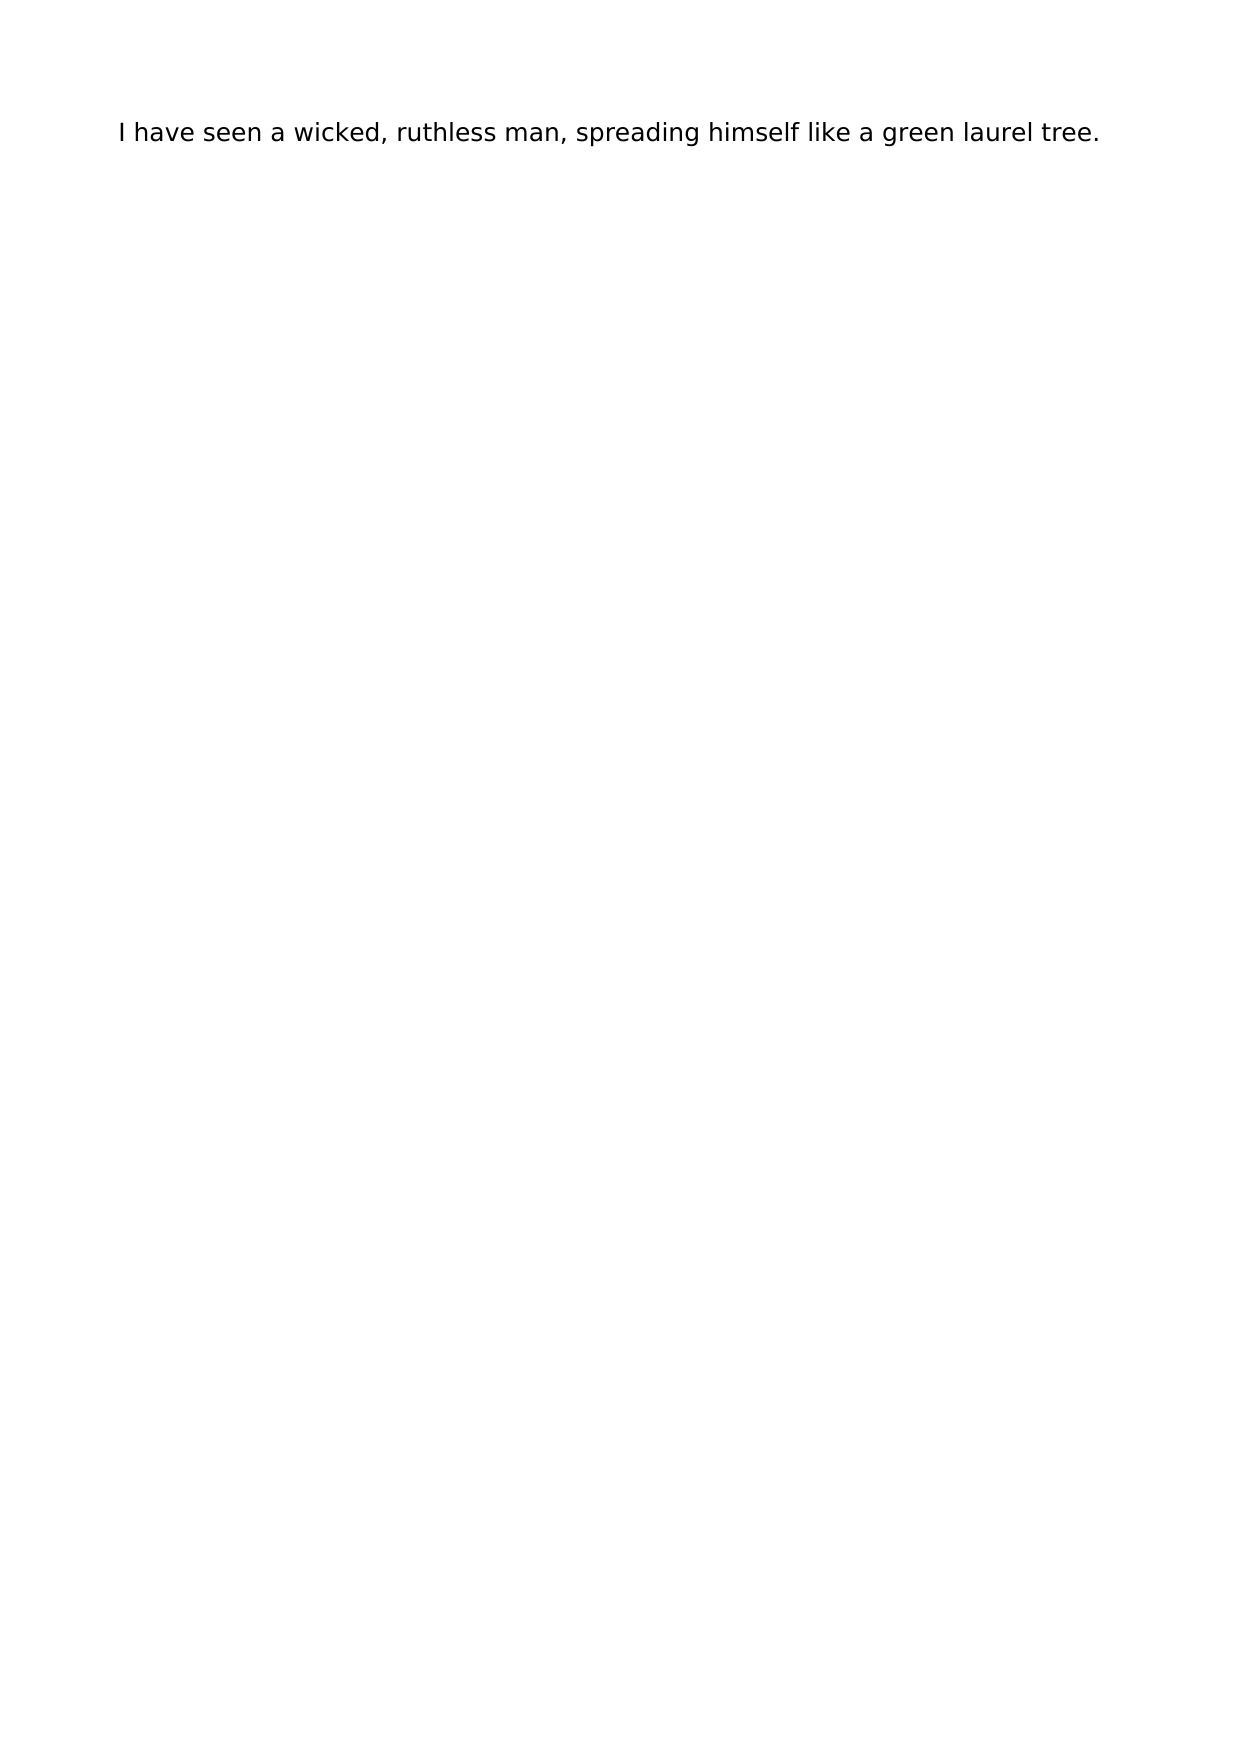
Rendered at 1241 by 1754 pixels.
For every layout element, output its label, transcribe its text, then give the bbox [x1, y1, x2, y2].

text I have seen a wicked, ruthless man, spreading himself like a green laurel tree. [118, 118, 1122, 147]
